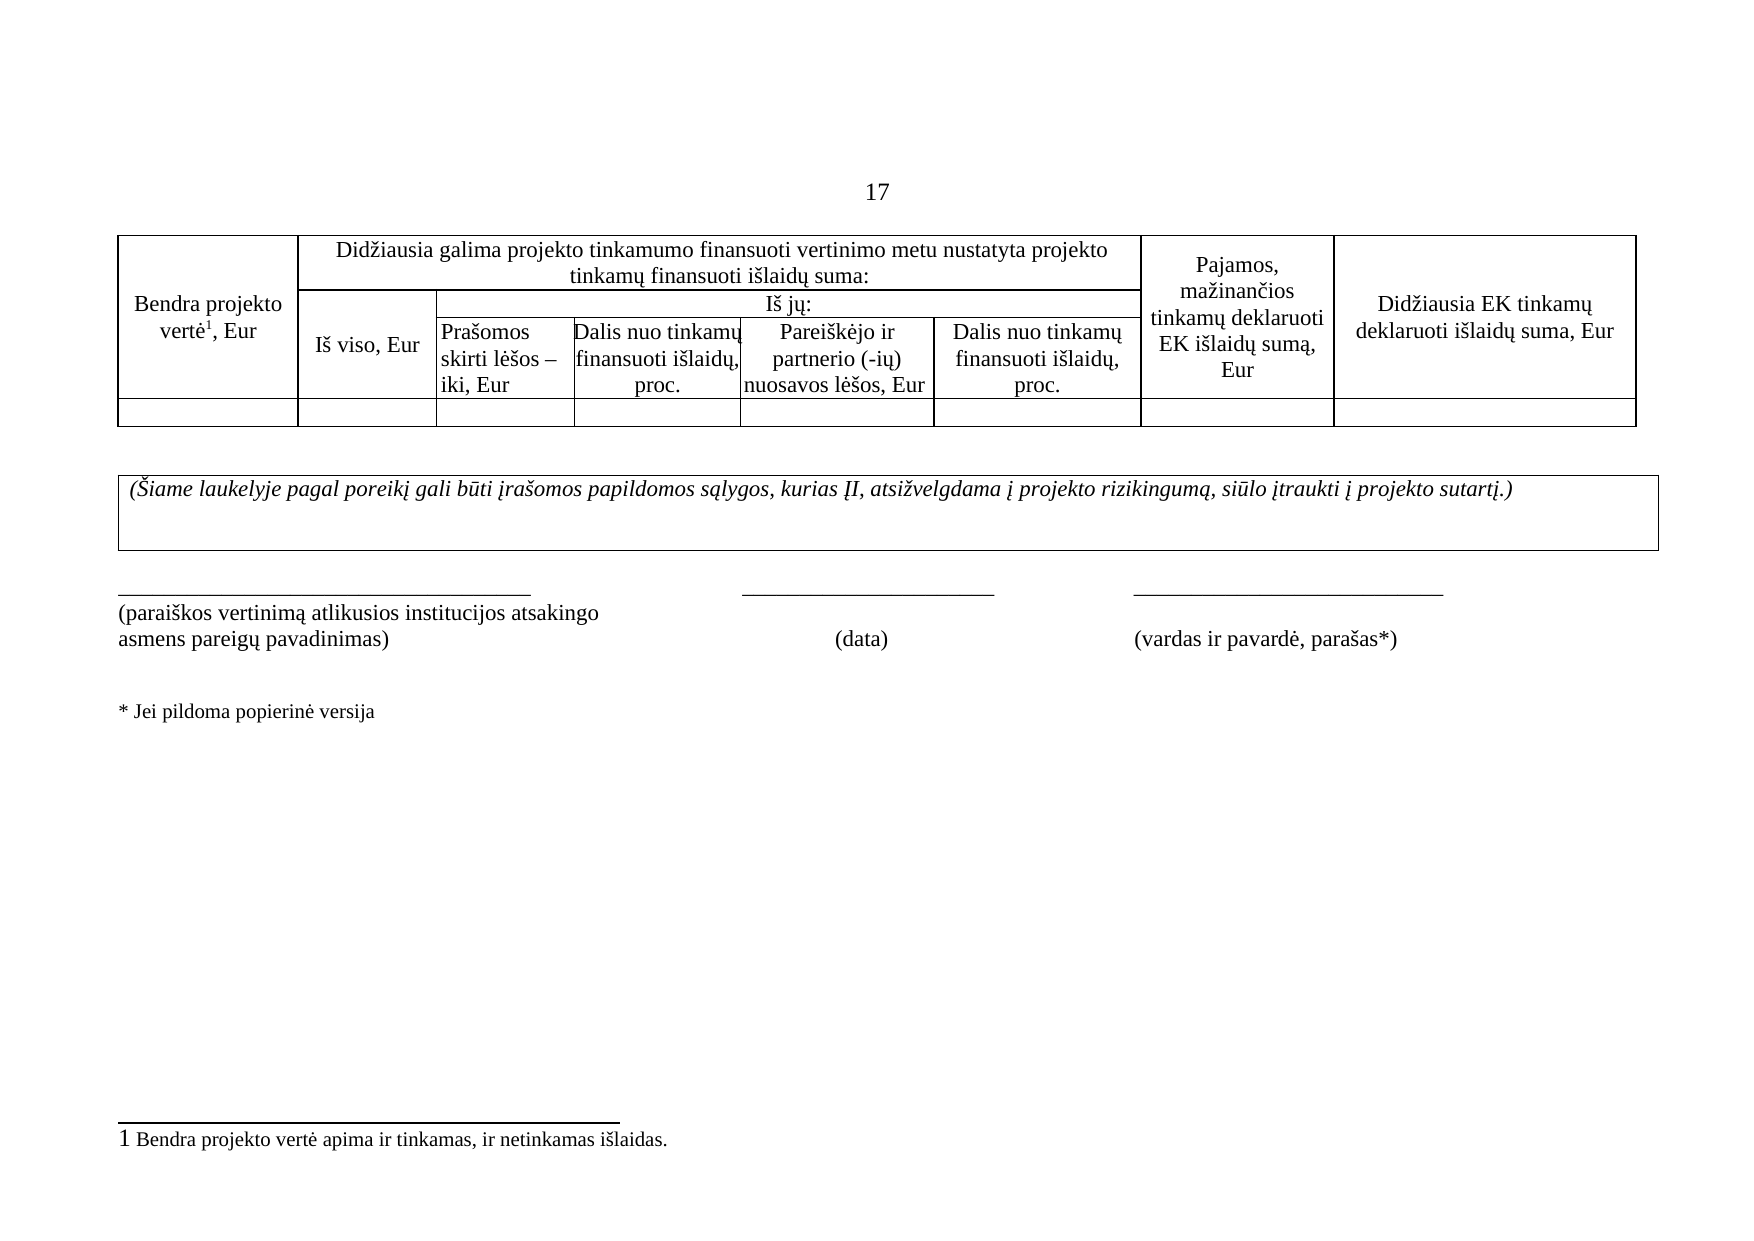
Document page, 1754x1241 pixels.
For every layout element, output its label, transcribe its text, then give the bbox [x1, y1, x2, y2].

text (paraiškos vertinimą atlikusios institucijos atsakingo [118, 599, 1636, 625]
table_cell [741, 399, 933, 426]
table_cell [1335, 399, 1635, 426]
table_header Pajamos, mažinančios tinkamų deklaruoti EK išlaidų sumą, Eur [1142, 236, 1333, 397]
table_cell [437, 399, 574, 426]
table_cell Prašomos skirti lėšos – iki, Eur [437, 318, 574, 397]
table_header (Šiame laukelyje pagal poreikį gali būti įrašomos papildomos sąlygos, kurias ĮI, atsižvelgdama į projekto rizikingumą, siūlo įtraukti į projekto sutartį.) [119, 476, 1658, 550]
table_cell [935, 399, 1140, 426]
table_cell [119, 399, 297, 426]
text ____________________________________ ______________________ ___________________________ [118, 572, 1636, 599]
text asmens pareigų pavadinimas) (data) (vardas ir pavardė, parašas*) [118, 625, 1636, 651]
table_cell [299, 399, 436, 426]
table_cell Dalis nuo tinkamų finansuoti išlaidų, proc. [575, 318, 740, 397]
table_cell [1142, 399, 1333, 426]
table_header Didžiausia EK tinkamų deklaruoti išlaidų suma, Eur [1335, 236, 1635, 397]
table_header Didžiausia galima projekto tinkamumo finansuoti vertinimo metu nustatyta projekto tinkamų finansuoti išlaidų suma: [299, 236, 1140, 289]
table_cell [575, 399, 740, 426]
table_header Bendra projekto vertė, Eur [119, 236, 297, 397]
text * Jei pildoma popierinė versija [118, 699, 1636, 723]
table_cell Pareiškėjo ir partnerio (-ių) nuosavos lėšos, Eur [741, 318, 933, 397]
table_cell Iš jų: [437, 291, 1140, 317]
table_cell Iš viso, Eur [299, 291, 436, 397]
table_cell Dalis nuo tinkamų finansuoti išlaidų, proc. [935, 318, 1140, 397]
